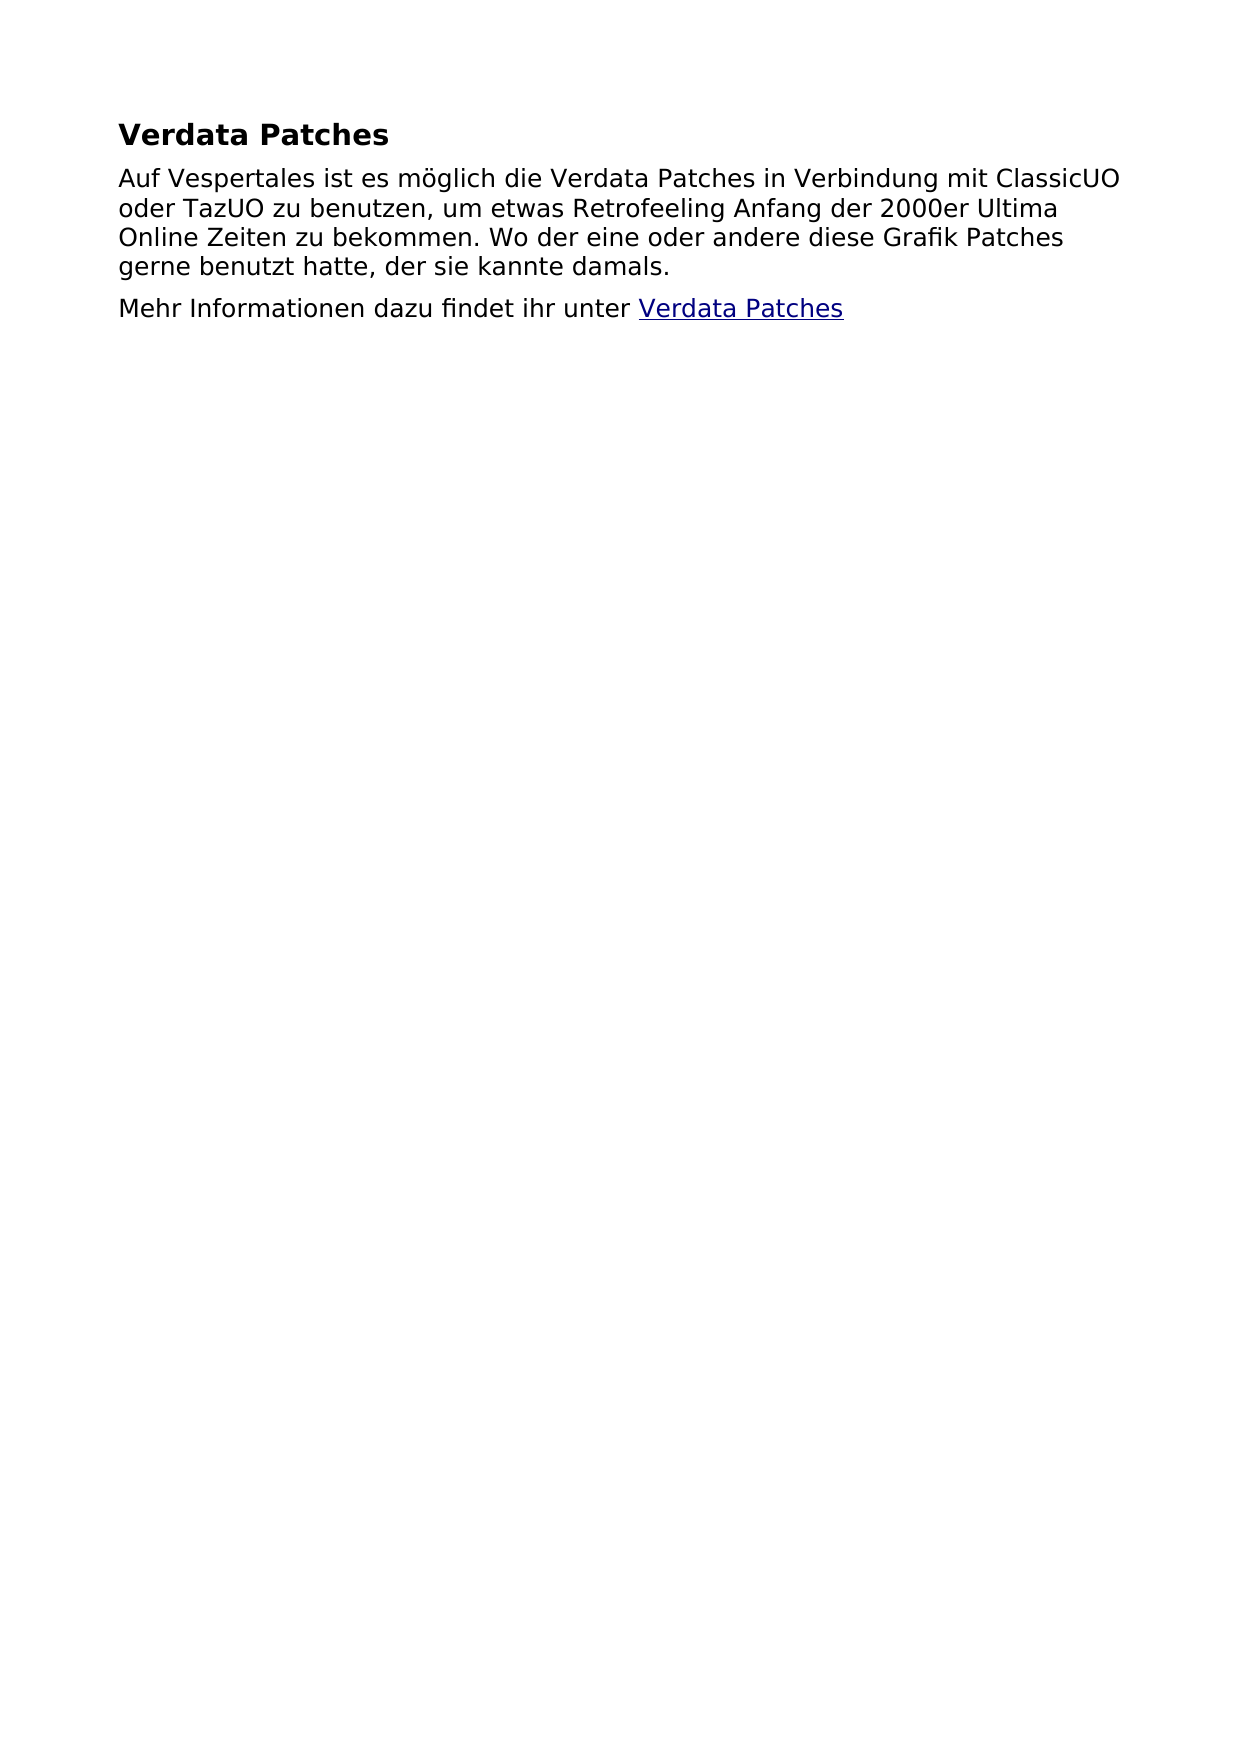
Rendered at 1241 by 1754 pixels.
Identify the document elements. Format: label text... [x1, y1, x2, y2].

text Auf Vespertales ist es möglich die Verdata Patches in Verbindung mit ClassicUO oder TazUO zu benutzen, um etwas Retrofeeling Anfang der 2000er Ultima Online Zeiten zu bekommen. Wo der eine oder andere diese Grafik Patches gerne benutzt hatte, der sie kannte damals. [118, 164, 1122, 281]
subtitle Verdata Patches [118, 118, 1122, 152]
text Mehr Informationen dazu findet ihr unter Verdata Patches [118, 294, 1122, 323]
